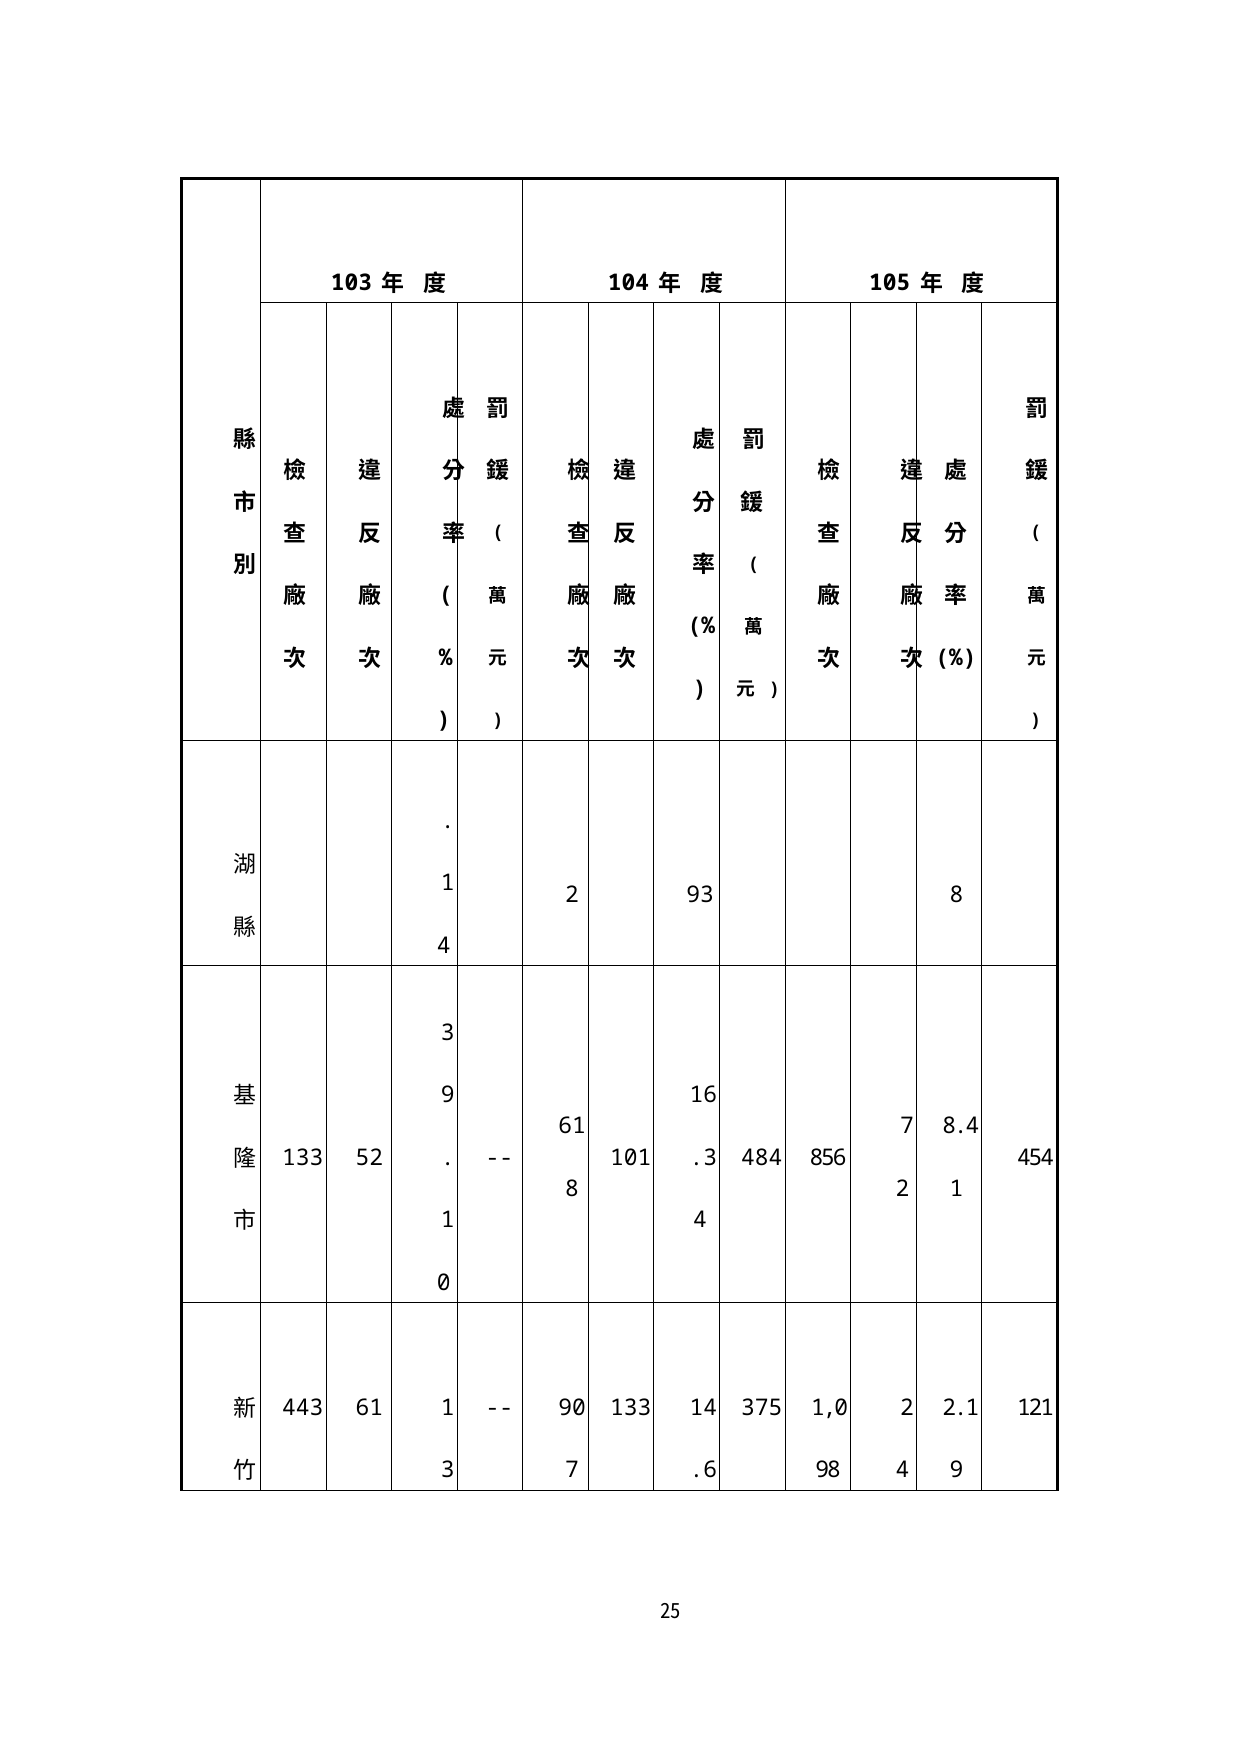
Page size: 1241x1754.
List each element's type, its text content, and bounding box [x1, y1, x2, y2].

table_cell 8.41 [917, 966, 981, 1302]
table_header 105年度 [786, 180, 1056, 302]
table_cell 24 [851, 1303, 916, 1490]
table_cell 處分率(%) [917, 303, 981, 740]
table_cell 違反廠次 [589, 303, 653, 740]
table_cell -- [458, 1303, 522, 1490]
table_cell 133 [261, 966, 326, 1302]
table_cell 罰鍰 (萬元) [458, 303, 522, 740]
table_cell [851, 741, 916, 965]
table_cell 16.34 [654, 966, 719, 1302]
table_cell 443 [261, 1303, 326, 1490]
table_cell 8 [917, 741, 981, 965]
table_cell [327, 741, 391, 965]
table_header 縣市別 [183, 180, 260, 740]
table_cell 618 [523, 966, 588, 1302]
table_header 103年度 [261, 180, 522, 302]
table_cell 檢查廠次 [261, 303, 326, 740]
table_cell -- [458, 966, 522, 1302]
table_cell 基隆市 [183, 966, 260, 1302]
table_cell 484 [720, 966, 785, 1302]
table_cell [261, 741, 326, 965]
table_cell 454 [982, 966, 1056, 1302]
table_cell 856 [786, 966, 850, 1302]
table_cell 133 [589, 1303, 653, 1490]
table_cell [786, 741, 850, 965]
table_cell 新竹 [183, 1303, 260, 1490]
table_cell 101 [589, 966, 653, 1302]
table_cell 72 [851, 966, 916, 1302]
table_cell 61 [327, 1303, 391, 1490]
table_cell 907 [523, 1303, 588, 1490]
table_cell 121 [982, 1303, 1056, 1490]
table_cell 檢查廠次 [786, 303, 850, 740]
table_cell 375 [720, 1303, 785, 1490]
table_cell [720, 741, 785, 965]
table_cell [589, 741, 653, 965]
table_cell 2 [523, 741, 588, 965]
table_cell 湖縣 [183, 741, 260, 965]
table_cell 14.6 [654, 1303, 719, 1490]
table_cell 13 [392, 1303, 457, 1490]
table_header 104年度 [523, 180, 785, 302]
table_cell 違反廠次 [327, 303, 391, 740]
table_cell 1,098 [786, 1303, 850, 1490]
table_cell 93 [654, 741, 719, 965]
table_cell 罰鍰(萬元) [982, 303, 1056, 740]
table_cell 39.10 [392, 966, 457, 1302]
table_cell -- [458, 741, 522, 965]
table_cell 52 [327, 966, 391, 1302]
table_cell 處分率(%) [392, 303, 457, 740]
table_cell .14 [392, 741, 457, 965]
table_cell 罰鍰(萬元) [720, 303, 785, 740]
table_cell 違反廠次 [851, 303, 916, 740]
table_cell 2.19 [917, 1303, 981, 1490]
table_cell 處分率(%) [654, 303, 719, 740]
table_cell 檢查廠次 [523, 303, 588, 740]
table_cell [982, 741, 1056, 965]
